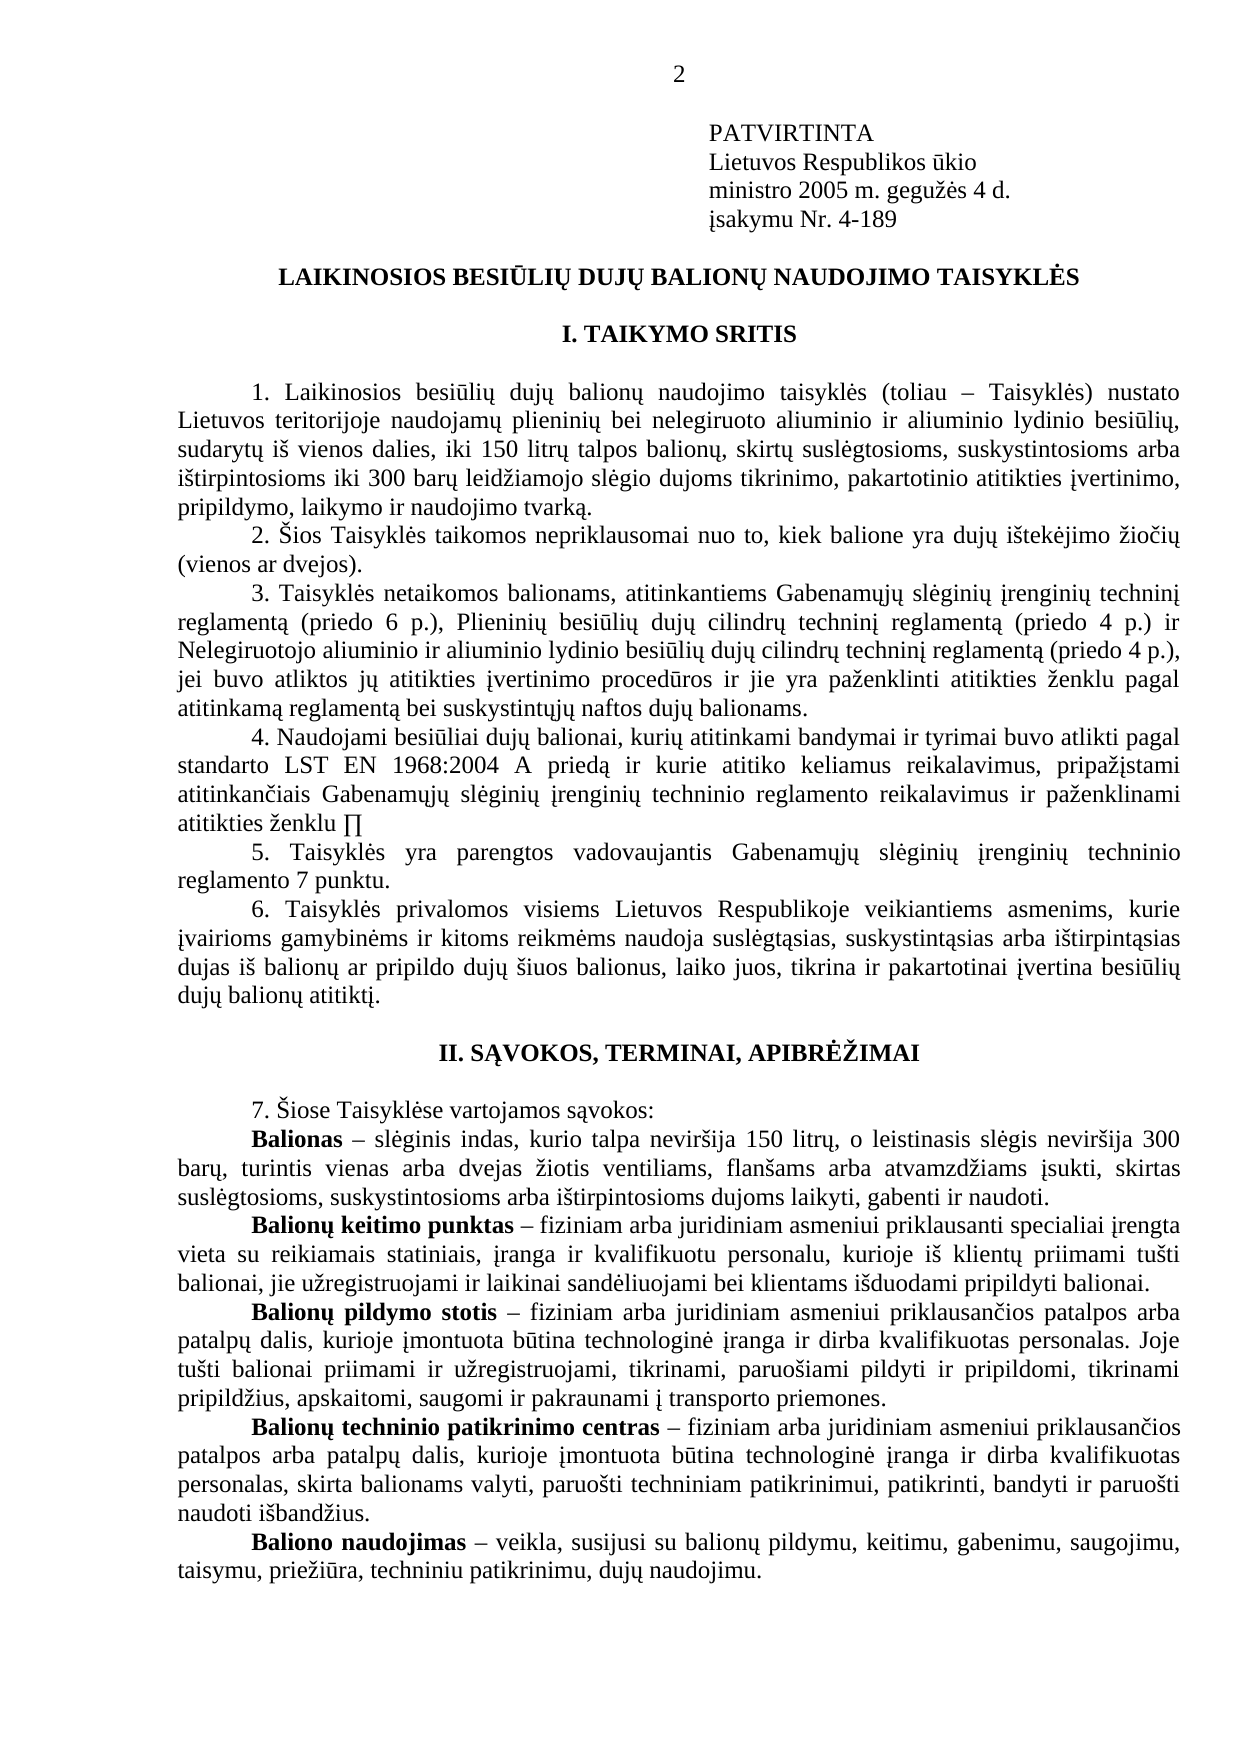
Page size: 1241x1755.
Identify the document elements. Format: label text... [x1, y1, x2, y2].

text Balionų pildymo stotis – fiziniam arba juridiniam asmeniui priklausančios patalpos arba patalpų dalis, kurioje įmontuota būtina technologinė įranga ir dirba kvalifikuotas personalas. Joje tušti balionai priimami ir užregistruojami, tikrinami, paruošiami pildyti ir pripildomi, tikrinami pripildžius, apskaitomi, saugomi ir pakraunami į transporto priemones. [177, 1297, 1181, 1412]
text 1. Laikinosios besiūlių dujų balionų naudojimo taisyklės (toliau – Taisyklės) nustato Lietuvos teritorijoje naudojamų plieninių bei nelegiruoto aliuminio ir aliuminio lydinio besiūlių, sudarytų iš vienos dalies, iki 150 litrų talpos balionų, skirtų suslėgtosioms, suskystintosioms arba ištirpintosioms iki 300 barų leidžiamojo slėgio dujoms tikrinimo, pakartotinio atitikties įvertinimo, pripildymo, laikymo ir naudojimo tvarką. [177, 377, 1181, 521]
text I. TAIKYMO SRITIS [177, 319, 1181, 348]
text 3. Taisyklės netaikomos balionams, atitinkantiems Gabenamųjų slėginių įrenginių techninį reglamentą (priedo 6 p.), Plieninių besiūlių dujų cilindrų techninį reglamentą (priedo 4 p.) ir Nelegiruotojo aliuminio ir aliuminio lydinio besiūlių dujų cilindrų techninį reglamentą (priedo 4 p.), jei buvo atliktos jų atitikties įvertinimo procedūros ir jie yra paženklinti atitikties ženklu pagal atitinkamą reglamentą bei suskystintųjų naftos dujų balionams. [177, 578, 1181, 722]
text Baliono naudojimas – veikla, susijusi su balionų pildymu, keitimu, gabenimu, saugojimu, taisymu, priežiūra, techniniu patikrinimu, dujų naudojimu. [177, 1527, 1181, 1584]
text 6. Taisyklės privalomos visiems Lietuvos Respublikoje veikiantiems asmenims, kurie įvairioms gamybinėms ir kitoms reikmėms naudoja suslėgtąsias, suskystintąsias arba ištirpintąsias dujas iš balionų ar pripildo dujų šiuos balionus, laiko juos, tikrina ir pakartotinai įvertina besiūlių dujų balionų atitiktį. [177, 894, 1181, 1009]
text įsakymu Nr. 4-189 [177, 204, 1181, 233]
text 7. Šiose Taisyklėse vartojamos sąvokos: [177, 1096, 1181, 1124]
text 5. Taisyklės yra parengtos vadovaujantis Gabenamųjų slėginių įrenginių techninio reglamento 7 punktu. [177, 837, 1181, 894]
text 4. Naudojami besiūliai dujų balionai, kurių atitinkami bandymai ir tyrimai buvo atlikti pagal standarto LST EN 1968:2004 A priedą ir kurie atitiko keliamus reikalavimus, pripažįstami atitinkančiais Gabenamųjų slėginių įrenginių techninio reglamento reikalavimus ir paženklinami atitikties ženklu ∏ [177, 722, 1181, 837]
text Balionų techninio patikrinimo centras – fiziniam arba juridiniam asmeniui priklausančios patalpos arba patalpų dalis, kurioje įmontuota būtina technologinė įranga ir dirba kvalifikuotas personalas, skirta balionams valyti, paruošti techniniam patikrinimui, patikrinti, bandyti ir paruošti naudoti išbandžius. [177, 1412, 1181, 1527]
text ministro 2005 m. gegužės 4 d. [177, 176, 1181, 204]
text PATVIRTINTA [709, 118, 1181, 147]
text LAIKINOSIOS BESIŪLIŲ DUJŲ BALIONŲ NAUDOJIMO TAISYKLĖS [177, 262, 1181, 291]
text Balionų keitimo punktas – fiziniam arba juridiniam asmeniui priklausanti specialiai įrengta vieta su reikiamais statiniais, įranga ir kvalifikuotu personalu, kurioje iš klientų priimami tušti balionai, jie užregistruojami ir laikinai sandėliuojami bei klientams išduodami pripildyti balionai. [177, 1211, 1181, 1297]
text Lietuvos Respublikos ūkio [177, 147, 1181, 176]
text II. SĄVOKOS, TERMINAI, APIBRĖŽIMAI [177, 1038, 1181, 1067]
text 2. Šios Taisyklės taikomos nepriklausomai nuo to, kiek balione yra dujų ištekėjimo žiočių (vienos ar dvejos). [177, 521, 1181, 578]
text Balionas – slėginis indas, kurio talpa neviršija 150 litrų, o leistinasis slėgis neviršija 300 barų, turintis vienas arba dvejas žiotis ventiliams, flanšams arba atvamzdžiams įsukti, skirtas suslėgtosioms, suskystintosioms arba ištirpintosioms dujoms laikyti, gabenti ir naudoti. [177, 1124, 1181, 1211]
